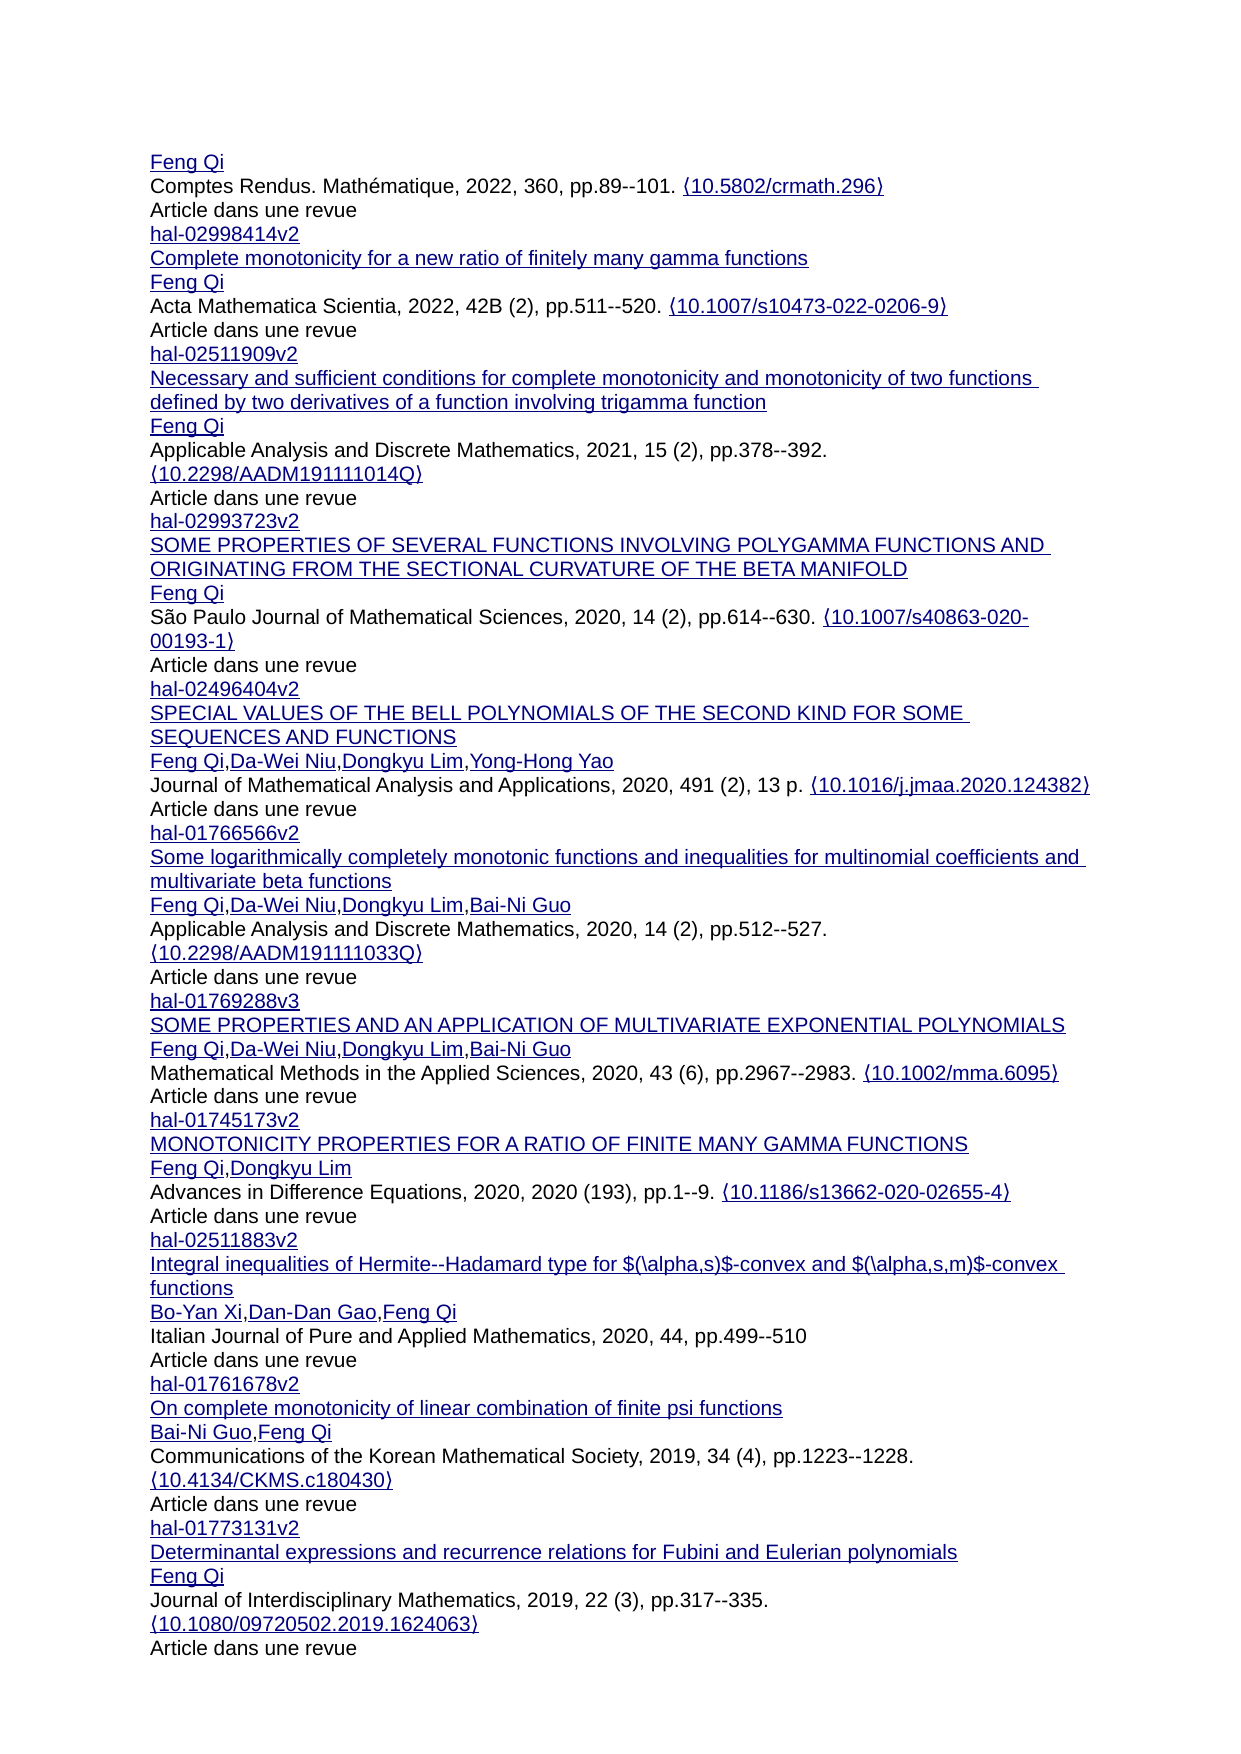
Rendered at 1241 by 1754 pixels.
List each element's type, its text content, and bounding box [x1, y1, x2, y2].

table_cell Integral inequalities of Hermite--Hadamard type for $(\alpha,s)$-convex and $(\alpha,s,m)$-convex functions Bo-Yan Xi,Dan-Dan Gao,Feng Qi Italian Journal of Pure and Applied Mathematics, 2020, 44, pp.499--510 Article dans une revue hal-01761678v2 [150, 1252, 1090, 1396]
table_cell SPECIAL VALUES OF THE BELL POLYNOMIALS OF THE SECOND KIND FOR SOME SEQUENCES AND FUNCTIONS Feng Qi,Da-Wei Niu,Dongkyu Lim,Yong-Hong Yao Journal of Mathematical Analysis and Applications, 2020, 491 (2), 13 p. ⟨10.1016/j.jmaa.2020.124382⟩ Article dans une revue hal-01766566v2 [150, 701, 1090, 845]
table_cell Feng Qi Comptes Rendus. Mathématique, 2022, 360, pp.89--101. ⟨10.5802/crmath.296⟩ Article dans une revue hal-02998414v2 [150, 150, 1090, 246]
table_cell SOME PROPERTIES AND AN APPLICATION OF MULTIVARIATE EXPONENTIAL POLYNOMIALS Feng Qi,Da-Wei Niu,Dongkyu Lim,Bai-Ni Guo Mathematical Methods in the Applied Sciences, 2020, 43 (6), pp.2967--2983. ⟨10.1002/mma.6095⟩ Article dans une revue hal-01745173v2 [150, 1013, 1090, 1132]
table_cell Necessary and sufficient conditions for complete monotonicity and monotonicity of two functions defined by two derivatives of a function involving trigamma function Feng Qi Applicable Analysis and Discrete Mathematics, 2021, 15 (2), pp.378--392. ⟨10.2298/AADM191111014Q⟩ Article dans une revue hal-02993723v2 [150, 366, 1090, 533]
table_cell Some logarithmically completely monotonic functions and inequalities for multinomial coefficients and multivariate beta functions Feng Qi,Da-Wei Niu,Dongkyu Lim,Bai-Ni Guo Applicable Analysis and Discrete Mathematics, 2020, 14 (2), pp.512--527. ⟨10.2298/AADM191111033Q⟩ Article dans une revue hal-01769288v3 [150, 845, 1090, 1012]
table_cell MONOTONICITY PROPERTIES FOR A RATIO OF FINITE MANY GAMMA FUNCTIONS Feng Qi,Dongkyu Lim Advances in Difference Equations, 2020, 2020 (193), pp.1--9. ⟨10.1186/s13662-020-02655-4⟩ Article dans une revue hal-02511883v2 [150, 1132, 1090, 1252]
table_cell On complete monotonicity of linear combination of finite psi functions Bai-Ni Guo,Feng Qi Communications of the Korean Mathematical Society, 2019, 34 (4), pp.1223--1228. ⟨10.4134/CKMS.c180430⟩ Article dans une revue hal-01773131v2 [150, 1396, 1090, 1539]
table_cell Complete monotonicity for a new ratio of finitely many gamma functions Feng Qi Acta Mathematica Scientia, 2022, 42B (2), pp.511--520. ⟨10.1007/s10473-022-0206-9⟩ Article dans une revue hal-02511909v2 [150, 246, 1090, 366]
table_cell Determinantal expressions and recurrence relations for Fubini and Eulerian polynomials Feng Qi Journal of Interdisciplinary Mathematics, 2019, 22 (3), pp.317--335. ⟨10.1080/09720502.2019.1624063⟩ Article dans une revue [150, 1540, 1090, 1659]
table_cell SOME PROPERTIES OF SEVERAL FUNCTIONS INVOLVING POLYGAMMA FUNCTIONS AND ORIGINATING FROM THE SECTIONAL CURVATURE OF THE BETA MANIFOLD Feng Qi São Paulo Journal of Mathematical Sciences, 2020, 14 (2), pp.614--630. ⟨10.1007/s40863-020-00193-1⟩ Article dans une revue hal-02496404v2 [150, 533, 1090, 701]
